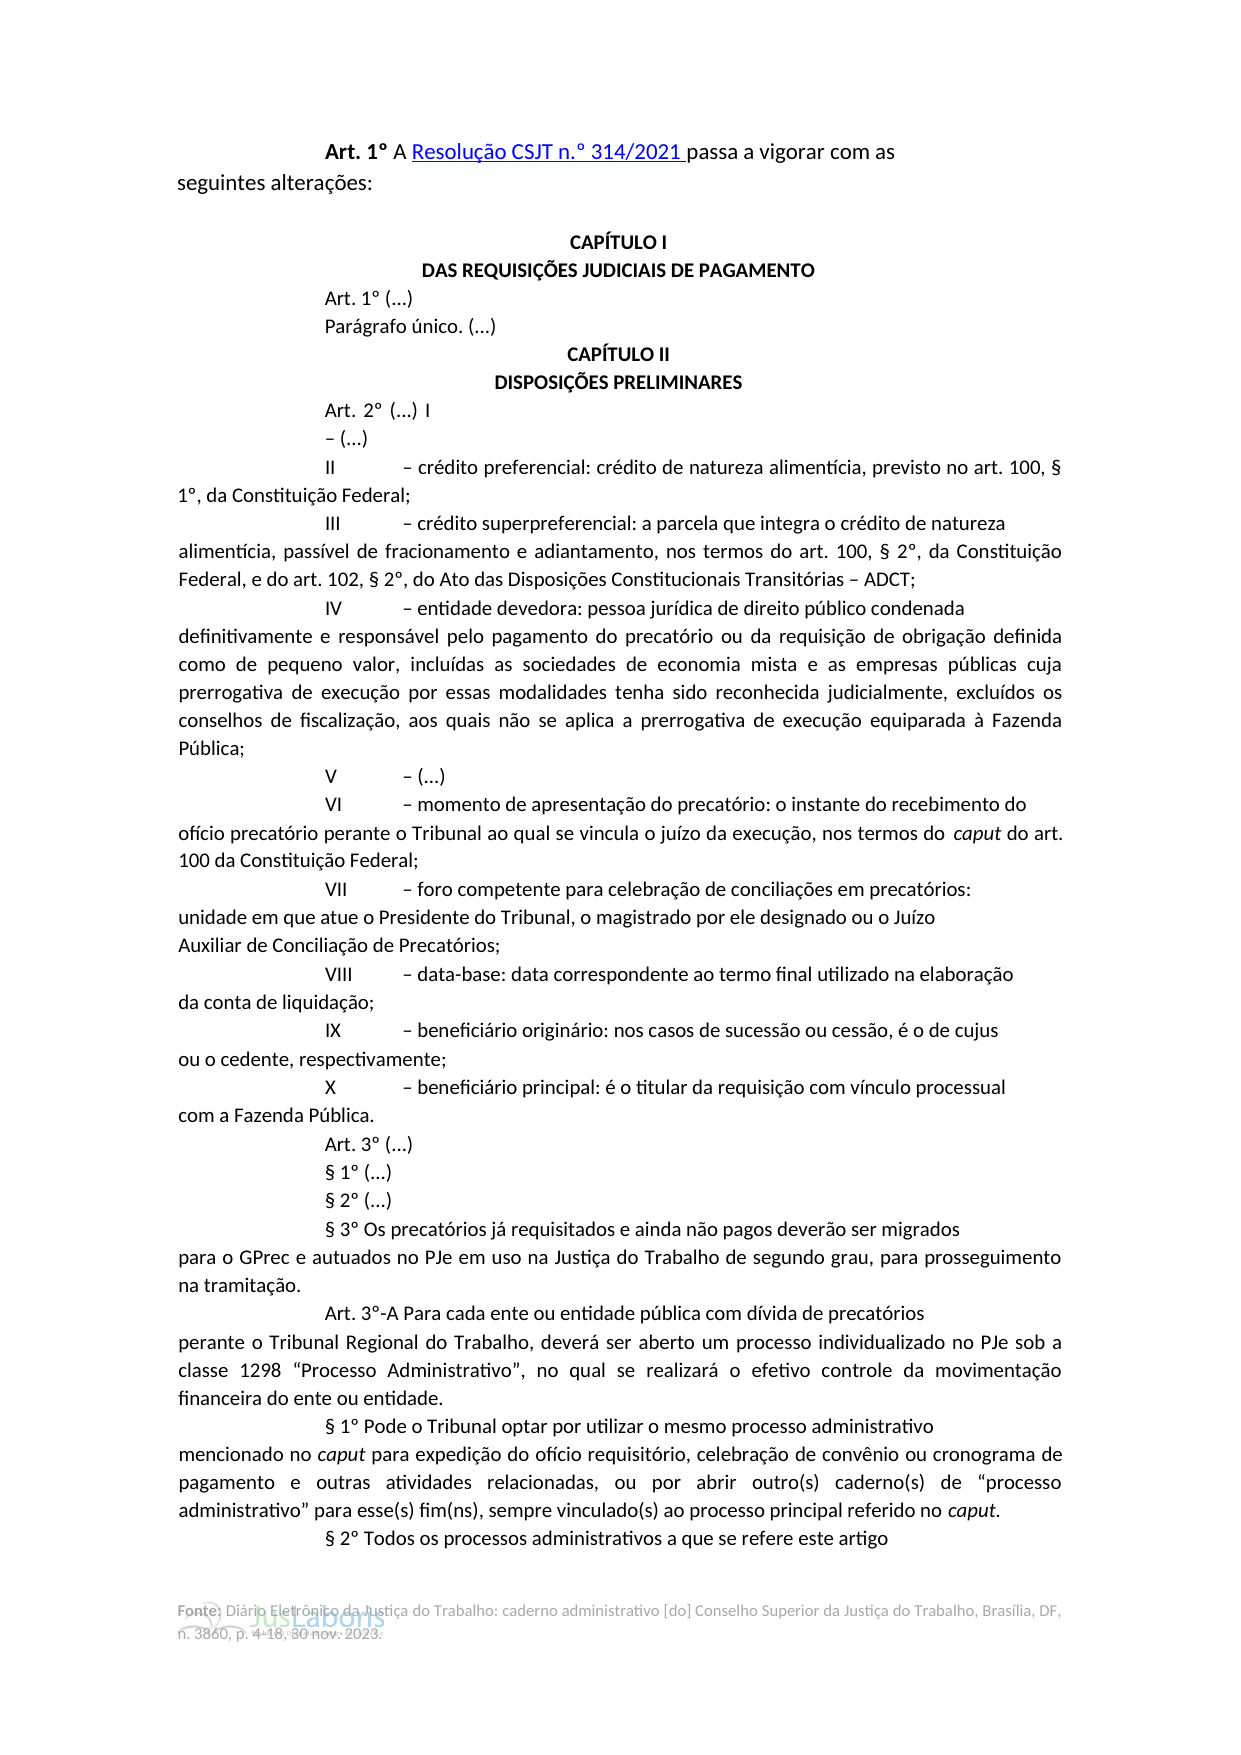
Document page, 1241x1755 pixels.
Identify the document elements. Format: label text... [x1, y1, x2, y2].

text ou o cedente, respectivamente; [178, 1046, 1063, 1071]
text Parágrafo único. (...) [324, 313, 1063, 339]
list – beneficiário originário: nos casos de sucessão ou cessão, é o de cujus [177, 1018, 1063, 1043]
list – (...) [177, 763, 1063, 788]
text definitivamente e responsável pelo pagamento do precatório ou da requisição de obrigação definida como de pequeno valor, incluídas as sociedades de economia mista e as empresas públicas cuja prerrogativa de execução por essas modalidades tenha sido reconhecida judicialmente, excluídos os conselhos de fiscalização, aos quais não se aplica a prerrogativa de execução equiparada à Fazenda Pública; [178, 623, 1063, 760]
list – beneficiário principal: é o titular da requisição com vínculo processual [177, 1074, 1063, 1100]
text § 1º (...) [324, 1159, 1063, 1185]
text ofício precatório perante o Tribunal ao qual se vincula o juízo da execução, nos termos do caput do art. 100 da Constituição Federal; [178, 820, 1063, 873]
text da conta de liquidação; [178, 989, 1063, 1015]
text CAPÍTULO II [178, 342, 1063, 367]
list – momento de apresentação do precatório: o instante do recebimento do [177, 791, 1063, 817]
list – foro competente para celebração de conciliações em precatórios: [177, 876, 1063, 901]
list – entidade devedora: pessoa jurídica de direito público condenada [177, 595, 1063, 620]
text seguintes alterações: [177, 168, 1063, 196]
text § 3º Os precatórios já requisitados e ainda não pagos deverão ser migrados [324, 1216, 1063, 1241]
text DISPOSIÇÕES PRELIMINARES [178, 369, 1063, 395]
list – data-base: data correspondente ao termo final utilizado na elaboração [177, 961, 1063, 986]
text CAPÍTULO I [178, 229, 1063, 254]
text Art. 3º-A Para cada ente ou entidade pública com dívida de precatórios [324, 1301, 1063, 1326]
text Art. 2º (...) I – (...) [324, 398, 430, 451]
list – crédito superpreferencial: a parcela que integra o crédito de natureza [177, 510, 1063, 536]
text DAS REQUISIÇÕES JUDICIAIS DE PAGAMENTO [178, 257, 1063, 282]
text com a Fazenda Pública. [178, 1103, 1063, 1128]
text Art. 3º (...) [324, 1131, 1063, 1156]
text Art. 1º A Resolução CSJT n.º 314/2021 passa a vigorar com as [325, 137, 1063, 165]
text para o GPrec e autuados no PJe em uso na Justiça do Trabalho de segundo grau, para prosseguimento na tramitação. [178, 1244, 1063, 1298]
text Auxiliar de Conciliação de Precatórios; [178, 933, 1063, 958]
text alimentícia, passível de fracionamento e adiantamento, nos termos do art. 100, § 2º, da Constituição Federal, e do art. 102, § 2º, do Ato das Disposições Constitucionais Transitórias – ADCT; [178, 538, 1063, 592]
text § 1º Pode o Tribunal optar por utilizar o mesmo processo administrativo [324, 1413, 1063, 1438]
text § 2º (...) [324, 1188, 1063, 1213]
text § 2º Todos os processos administrativos a que se refere este artigo [324, 1526, 1063, 1551]
list – crédito preferencial: crédito de natureza alimentícia, previsto no art. 100, § 1º, da Constituição Federal; [177, 454, 1063, 507]
text Art. 1º (...) [324, 285, 1063, 310]
text mencionado no caput para expedição do ofício requisitório, celebração de convênio ou cronograma de pagamento e outras atividades relacionadas, ou por abrir outro(s) caderno(s) de “processo administrativo” para esse(s) fim(ns), sempre vinculado(s) ao processo principal referido no caput. [178, 1441, 1063, 1523]
text perante o Tribunal Regional do Trabalho, deverá ser aberto um processo individualizado no PJe sob a classe 1298 “Processo Administrativo”, no qual se realizará o efetivo controle da movimentação financeira do ente ou entidade. [178, 1329, 1063, 1410]
text unidade em que atue o Presidente do Tribunal, o magistrado por ele designado ou o Juízo [178, 904, 1063, 930]
